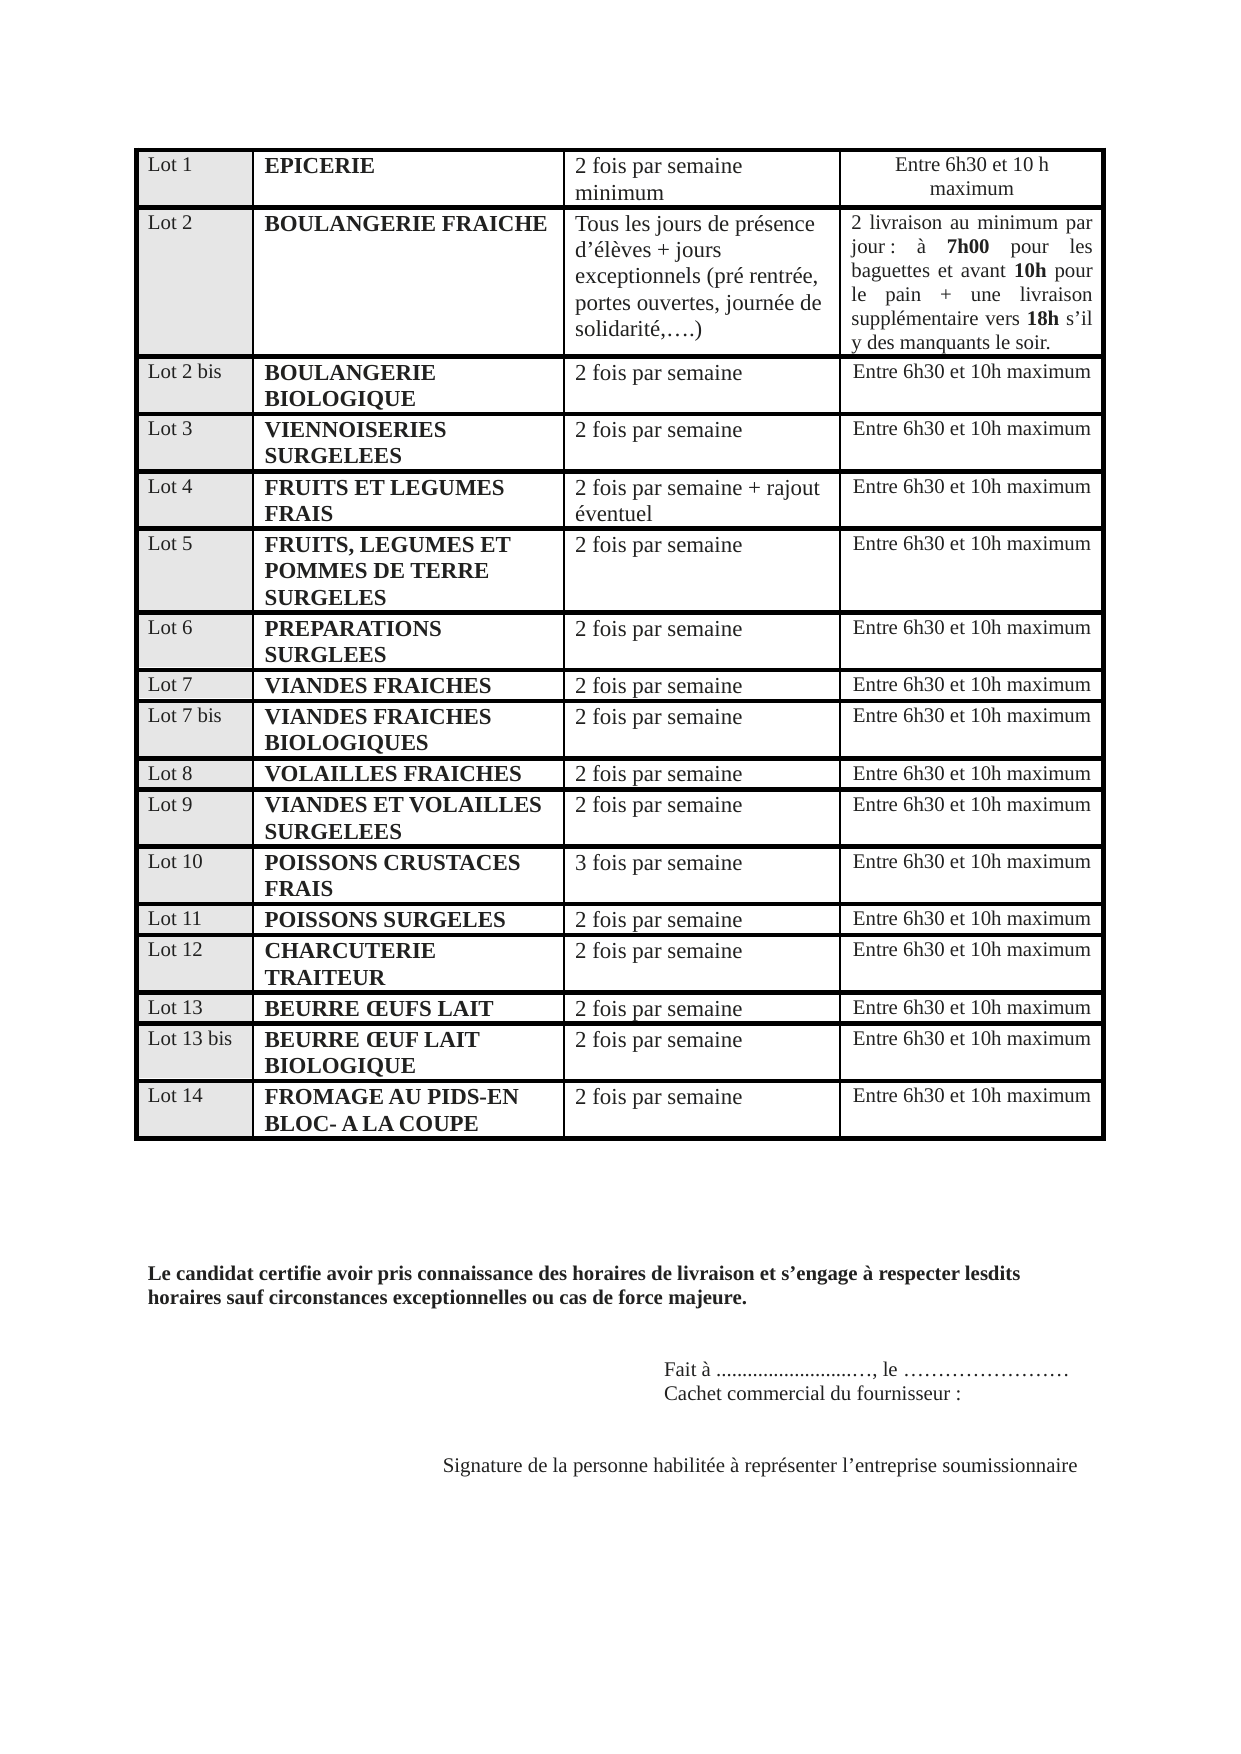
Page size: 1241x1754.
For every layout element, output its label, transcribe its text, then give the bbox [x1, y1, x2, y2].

table_cell Lot 14 [139, 1083, 252, 1136]
table_cell Entre 6h30 et 10h maximum [841, 474, 1101, 526]
table_cell BOULANGERIE FRAICHE [254, 210, 563, 354]
table_cell POISSONS SURGELES [254, 906, 563, 933]
table_cell Lot 4 [139, 474, 252, 526]
table_cell Entre 6h30 et 10h maximum [841, 531, 1101, 610]
table_cell 2 fois par semaine [565, 672, 839, 698]
table_cell Entre 6h30 et 10h maximum [841, 672, 1101, 698]
table_cell PREPARATIONS SURGLEES [254, 615, 563, 667]
table_cell Lot 13 [139, 995, 252, 1021]
table_cell Entre 6h30 et 10h maximum [841, 703, 1101, 756]
table_cell Lot 7 [139, 672, 252, 698]
table_cell Entre 6h30 et 10h maximum [841, 995, 1101, 1021]
table_cell Entre 6h30 et 10 h maximum [841, 152, 1101, 205]
table_cell Lot 9 [139, 792, 252, 844]
table_cell CHARCUTERIE TRAITEUR [254, 937, 563, 990]
table_cell POISSONS CRUSTACES FRAIS [254, 849, 563, 902]
text Fait à ..........................…, le …………………… [148, 1357, 1093, 1381]
table_cell VIANDES ET VOLAILLES SURGELEES [254, 792, 563, 844]
table_cell Entre 6h30 et 10h maximum [841, 849, 1101, 902]
text Cachet commercial du fournisseur : [148, 1381, 1093, 1405]
table_cell VIANDES FRAICHES BIOLOGIQUES [254, 703, 563, 756]
table_cell 2 fois par semaine [565, 531, 839, 610]
table_cell 2 fois par semaine [565, 937, 839, 990]
table_cell 2 livraison au minimum par jour : à 7h00 pour les baguettes et avant 10h pour le pain + une livraison supplémentaire vers 18h s’il y des manquants le soir. [841, 210, 1101, 354]
table_cell Lot 1 [139, 152, 252, 205]
table_cell Entre 6h30 et 10h maximum [841, 937, 1101, 990]
table_cell 2 fois par semaine [565, 615, 839, 667]
table_cell Entre 6h30 et 10h maximum [841, 359, 1101, 411]
table_cell 2 fois par semaine [565, 1083, 839, 1136]
table_cell VIANDES FRAICHES [254, 672, 563, 698]
text Signature de la personne habilitée à représenter l’entreprise soumissionnaire [148, 1453, 1093, 1477]
table_cell 2 fois par semaine [565, 761, 839, 787]
table_cell Lot 6 [139, 615, 252, 667]
table_cell Entre 6h30 et 10h maximum [841, 906, 1101, 933]
table_cell VIENNOISERIES SURGELEES [254, 416, 563, 469]
table_cell FROMAGE AU PIDS-EN BLOC- A LA COUPE [254, 1083, 563, 1136]
table_cell 2 fois par semaine minimum [565, 152, 839, 205]
text Le candidat certifie avoir pris connaissance des horaires de livraison et s’engage à respecter lesdits horaires sauf circonstances exceptionnelles ou cas de force majeure. [148, 1261, 1093, 1309]
table_cell EPICERIE [254, 152, 563, 205]
table_cell Entre 6h30 et 10h maximum [841, 416, 1101, 469]
table_cell Lot 11 [139, 906, 252, 933]
table_cell Lot 7 bis [139, 703, 252, 756]
table_cell 2 fois par semaine [565, 1026, 839, 1078]
table_cell 2 fois par semaine [565, 995, 839, 1021]
table_cell BEURRE ŒUFS LAIT [254, 995, 563, 1021]
table_cell 3 fois par semaine [565, 849, 839, 902]
table_cell Lot 12 [139, 937, 252, 990]
table_cell Entre 6h30 et 10h maximum [841, 761, 1101, 787]
table_cell 2 fois par semaine [565, 703, 839, 756]
table_cell Lot 5 [139, 531, 252, 610]
table_cell VOLAILLES FRAICHES [254, 761, 563, 787]
table_cell 2 fois par semaine [565, 359, 839, 411]
table_cell FRUITS ET LEGUMES FRAIS [254, 474, 563, 526]
table_cell Lot 2 [139, 210, 252, 354]
table_cell Entre 6h30 et 10h maximum [841, 792, 1101, 844]
table_cell Lot 10 [139, 849, 252, 902]
table_cell Lot 3 [139, 416, 252, 469]
table_cell 2 fois par semaine [565, 906, 839, 933]
table_cell FRUITS, LEGUMES ET POMMES DE TERRE SURGELES [254, 531, 563, 610]
table_cell Tous les jours de présence d’élèves + jours exceptionnels (pré rentrée, portes ouvertes, journée de solidarité,….) [565, 210, 839, 354]
table_cell Lot 2 bis [139, 359, 252, 411]
table_cell Lot 8 [139, 761, 252, 787]
table_cell Entre 6h30 et 10h maximum [841, 615, 1101, 667]
table_cell BEURRE ŒUF LAIT BIOLOGIQUE [254, 1026, 563, 1078]
table_cell Entre 6h30 et 10h maximum [841, 1083, 1101, 1136]
table_cell 2 fois par semaine [565, 792, 839, 844]
table_cell 2 fois par semaine + rajout éventuel [565, 474, 839, 526]
table_cell Entre 6h30 et 10h maximum [841, 1026, 1101, 1078]
table_cell 2 fois par semaine [565, 416, 839, 469]
table_cell BOULANGERIE BIOLOGIQUE [254, 359, 563, 411]
table_cell Lot 13 bis [139, 1026, 252, 1078]
